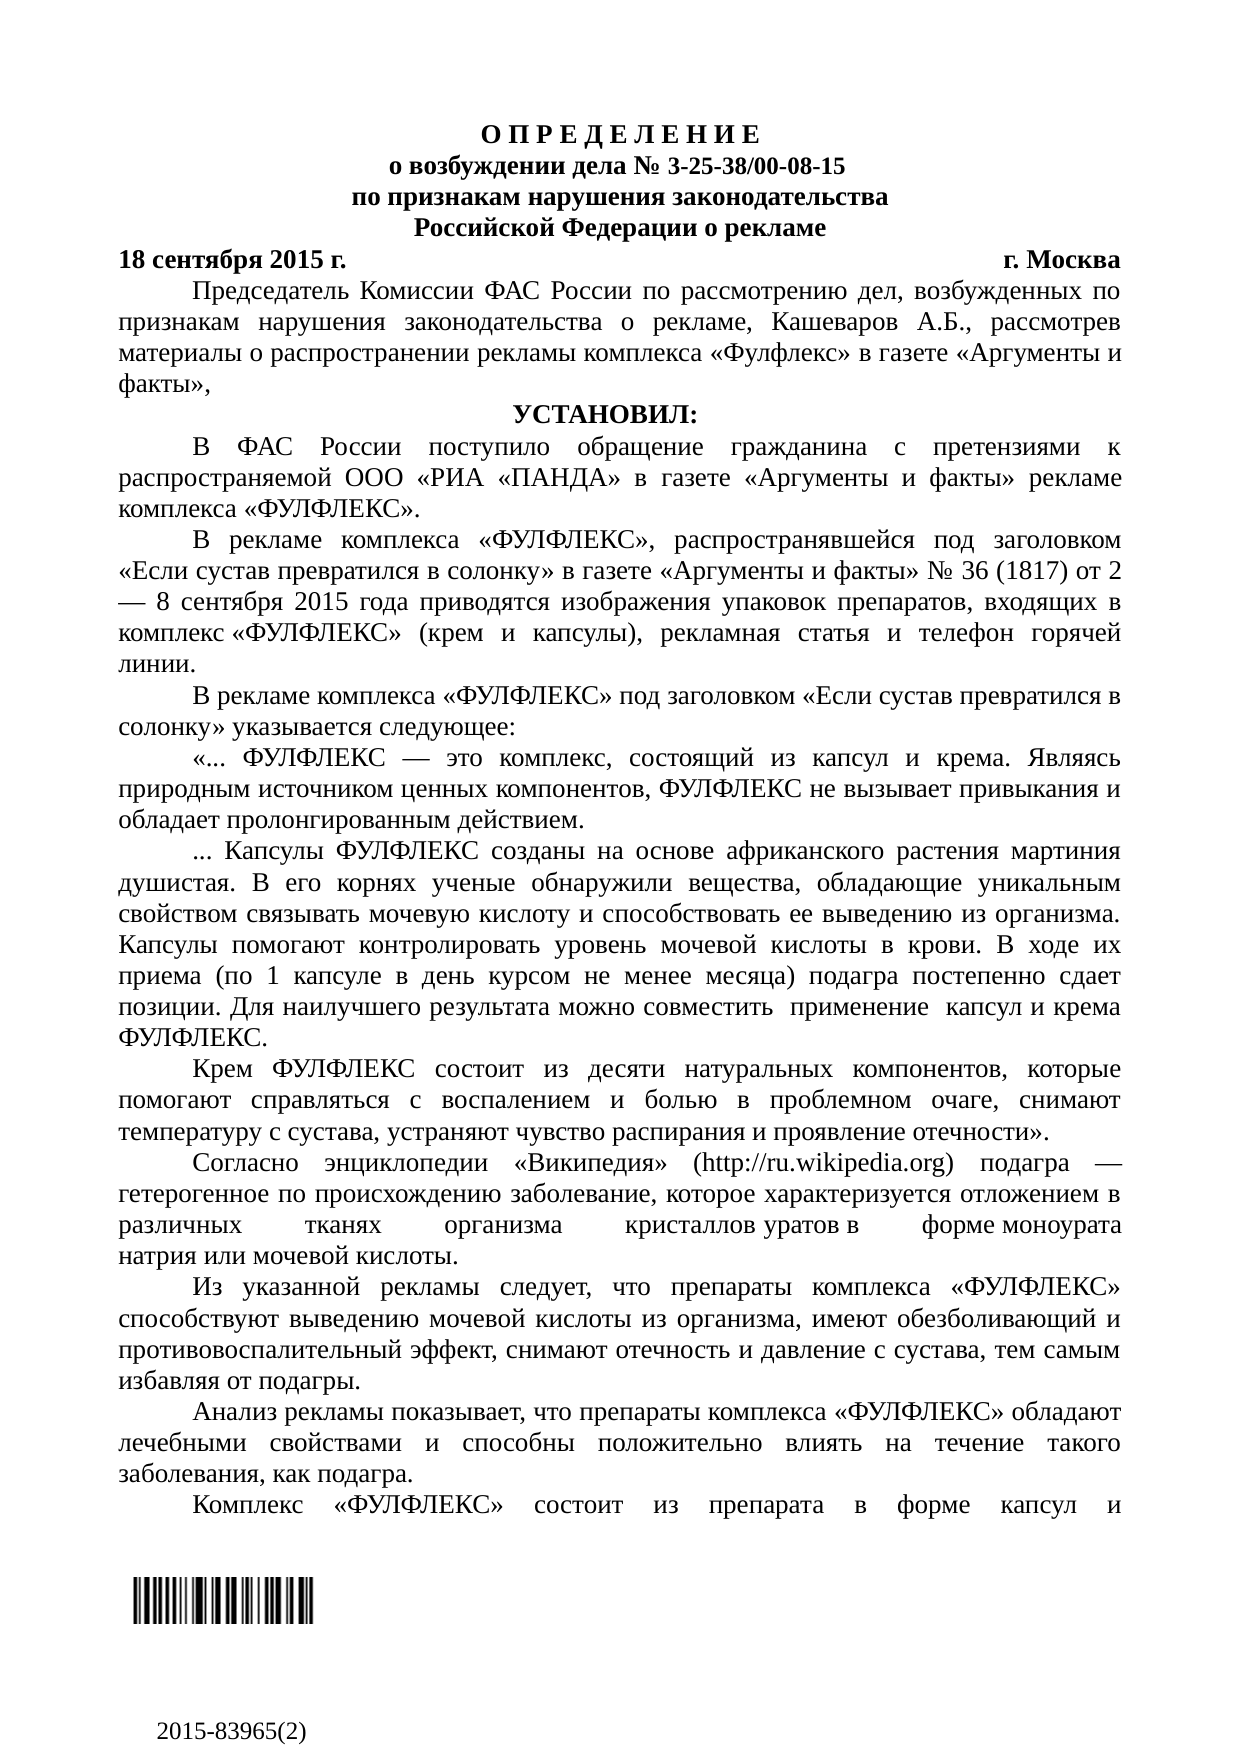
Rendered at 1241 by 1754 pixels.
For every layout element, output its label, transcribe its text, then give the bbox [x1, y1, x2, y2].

text Российской Федерации о рекламе [118, 212, 1122, 243]
text по признакам нарушения законодательства [118, 180, 1122, 212]
text Согласно энциклопедии «Википедия» (http://ru.wikipedia.org) подагра — гетерогенное по происхождению заболевание, которое характеризуется отложением в различных тканях организма кристаллов уратов в форме моноурата натрия или мочевой кислоты. [118, 1146, 1122, 1271]
text Председатель Комиссии ФАС России по рассмотрению дел, возбужденных по признакам нарушения законодательства о рекламе, Кашеваров А.Б., рассмотрев материалы о распространении рекламы комплекса «Фулфлекс» в газете «Аргументы и факты», [118, 274, 1122, 398]
text В ФАС России поступило обращение гражданина с претензиями к распространяемой ООО «РИА «ПАНДА» в газете «Аргументы и факты» рекламе комплекса «ФУЛФЛЕКС». [118, 429, 1122, 523]
text Комплекс «ФУЛФЛЕКС» состоит из препарата в форме капсул и [118, 1488, 1122, 1520]
text О П Р Е Д Е Л Е Н И Е [118, 118, 1122, 149]
text Крем ФУЛФЛЕКС состоит из десяти натуральных компонентов, которые помогают справляться с воспалением и болью в проблемном очаге, снимают температуру с сустава, устраняют чувство распирания и проявление отечности». [118, 1052, 1122, 1146]
picture [118, 1577, 331, 1624]
text В рекламе комплекса «ФУЛФЛЕКС», распространявшейся под заголовком «Если сустав превратился в солонку» в газете «Аргументы и факты» № 36 (1817) от 2 — 8 сентября 2015 года приводятся изображения упаковок препаратов, входящих в комплекс «ФУЛФЛЕКС» (крем и капсулы), рекламная статья и телефон горячей линии. [118, 523, 1122, 679]
text «... ФУЛФЛЕКС — это комплекс, состоящий из капсул и крема. Являясь природным источником ценных компонентов, ФУЛФЛЕКС не вызывает привыкания и обладает пролонгированным действием. [118, 741, 1122, 834]
text В рекламе комплекса «ФУЛФЛЕКС» под заголовком «Если сустав превратился в солонку» указывается следующее: [118, 679, 1122, 741]
text Из указанной рекламы следует, что препараты комплекса «ФУЛФЛЕКС» способствуют выведению мочевой кислоты из организма, имеют обезболивающий и противовоспалительный эффект, снимают отечность и давление с сустава, тем самым избавляя от подагры. [118, 1271, 1122, 1395]
text Анализ рекламы показывает, что препараты комплекса «ФУЛФЛЕКС» обладают лечебными свойствами и способны положительно влиять на течение такого заболевания, как подагра. [118, 1395, 1122, 1488]
text о возбуждении дела № 3-25-38/00-08-15 [118, 149, 1122, 180]
text УСТАНОВИЛ: [487, 398, 1122, 429]
text 18 сентября 2015 г. г. Москва [118, 243, 1122, 274]
text ... Капсулы ФУЛФЛЕКС созданы на основе африканского растения мартиния душистая. В его корнях ученые обнаружили вещества, обладающие уникальным свойством связывать мочевую кислоту и способствовать ее выведению из организма. Капсулы помогают контролировать уровень мочевой кислоты в крови. В ходе их приема (по 1 капсуле в день курсом не менее месяца) подагра постепенно сдает позиции. Для наилучшего результата можно совместить применение капсул и крема ФУЛФЛЕКС. [118, 834, 1122, 1052]
